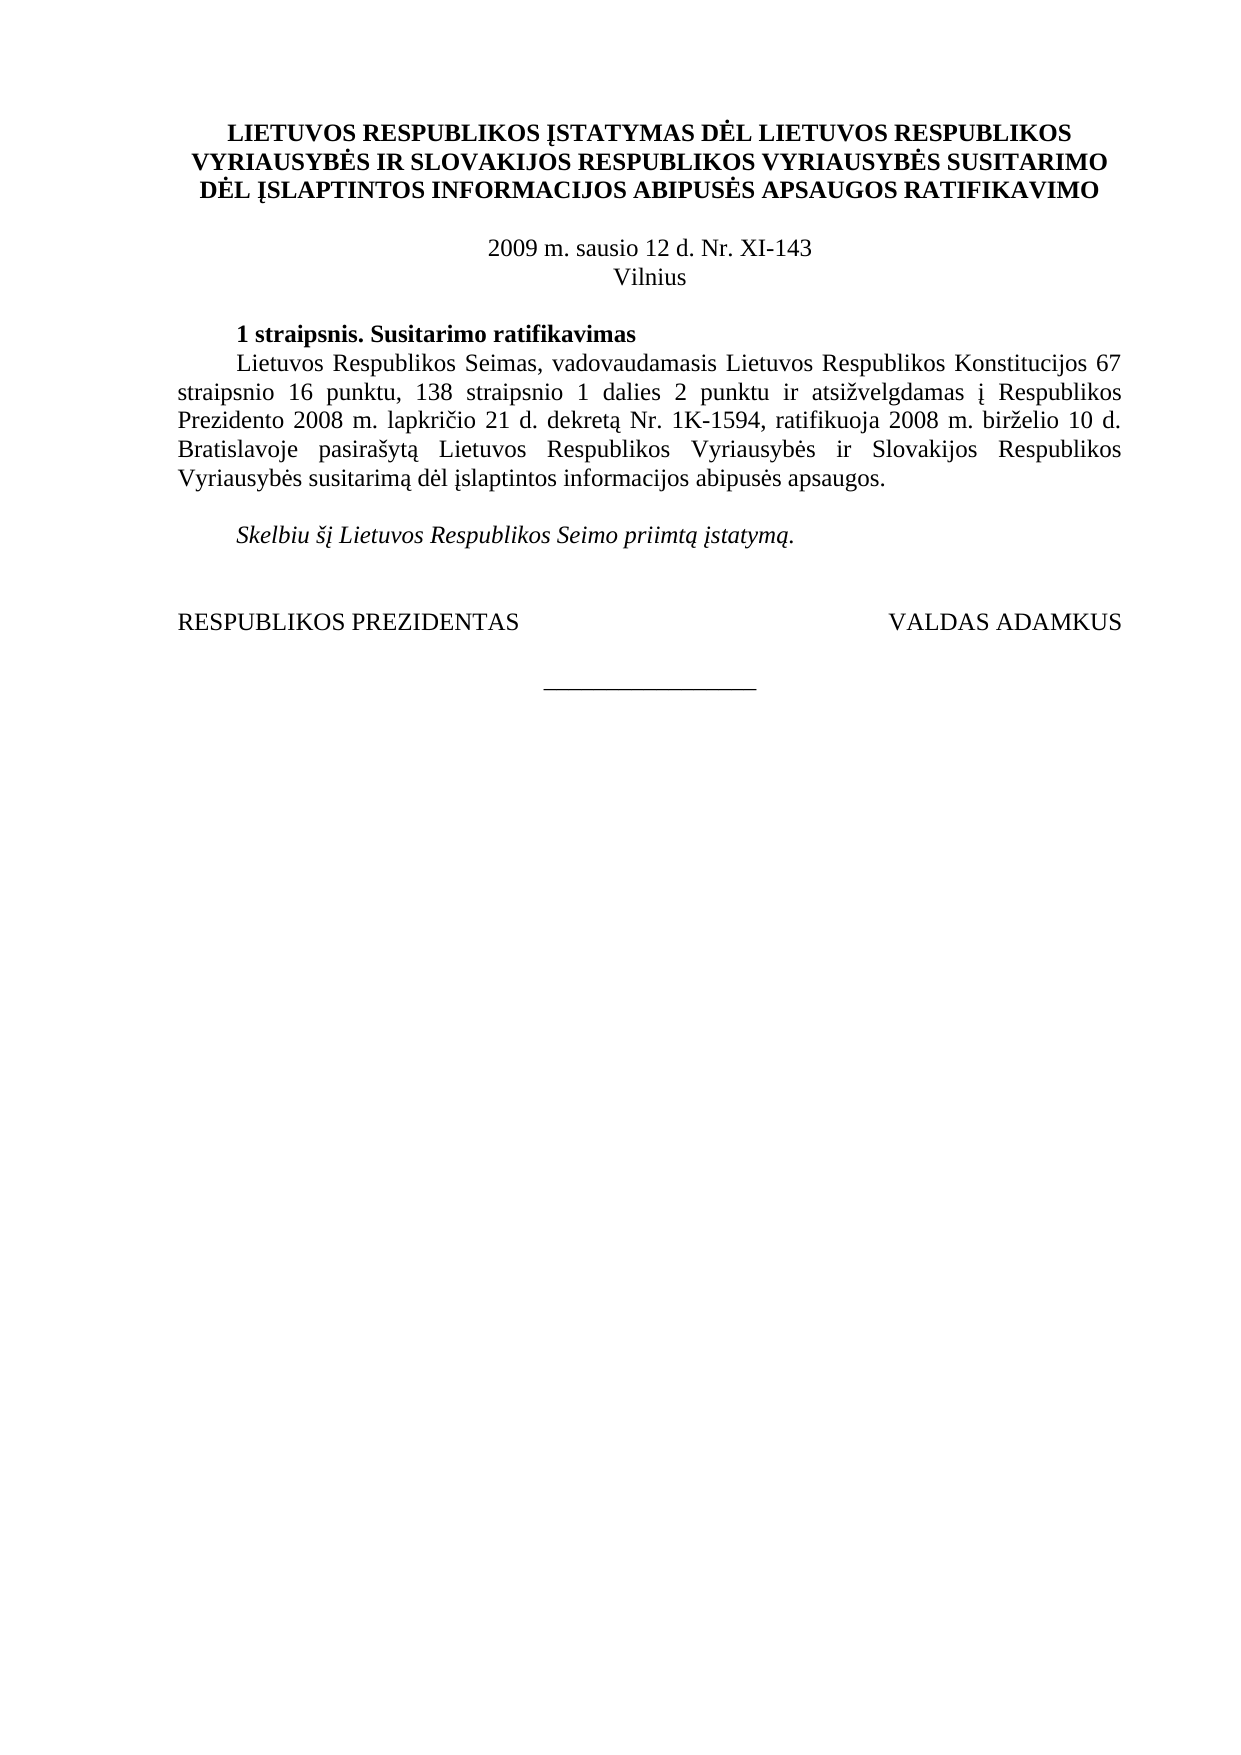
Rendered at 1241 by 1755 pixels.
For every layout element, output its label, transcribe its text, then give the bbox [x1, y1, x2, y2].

text LIETUVOS RESPUBLIKOS ĮSTATYMAS DĖL LIETUVOS RESPUBLIKOS VYRIAUSYBĖS IR SLOVAKIJOS RESPUBLIKOS VYRIAUSYBĖS SUSITARIMO DĖL ĮSLAPTINTOS INFORMACIJOS ABIPUSĖS APSAUGOS RATIFIKAVIMO [177, 118, 1122, 204]
text _________________ [177, 664, 1122, 693]
text 2009 m. sausio 12 d. Nr. XI-143 [177, 233, 1122, 262]
text 1 straipsnis. Susitarimo ratifikavimas [177, 319, 1122, 348]
text Skelbiu šį Lietuvos Respublikos Seimo priimtą įstatymą. [177, 521, 1122, 549]
text RESPUBLIKOS PREZIDENTAS VALDAS ADAMKUS [177, 607, 1122, 636]
text Lietuvos Respublikos Seimas, vadovaudamasis Lietuvos Respublikos Konstitucijos 67 straipsnio 16 punktu, 138 straipsnio 1 dalies 2 punktu ir atsižvelgdamas į Respublikos Prezidento 2008 m. lapkričio 21 d. dekretą Nr. 1K-1594, ratifikuoja 2008 m. birželio 10 d. Bratislavoje pasirašytą Lietuvos Respublikos Vyriausybės ir Slovakijos Respublikos Vyriausybės susitarimą dėl įslaptintos informacijos abipusės apsaugos. [177, 348, 1122, 492]
text Vilnius [177, 262, 1122, 291]
